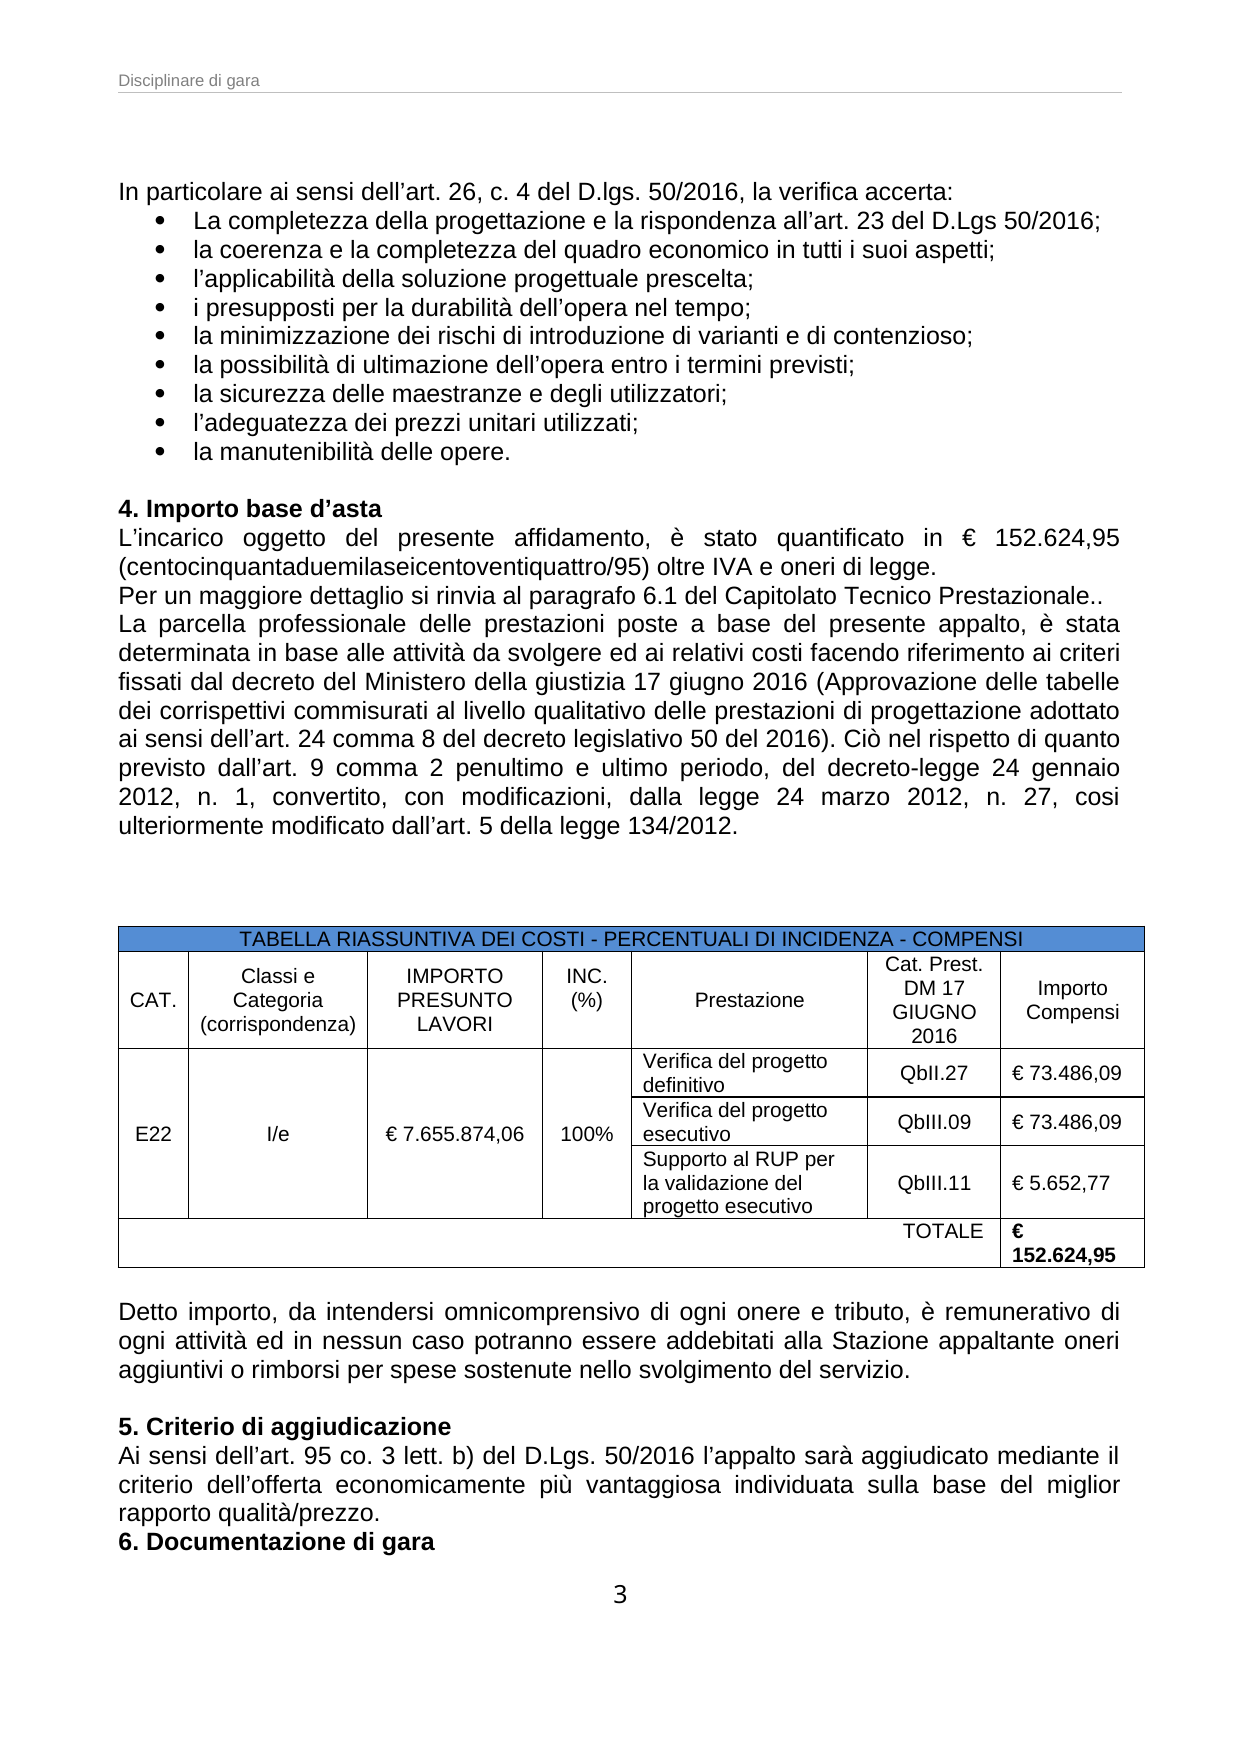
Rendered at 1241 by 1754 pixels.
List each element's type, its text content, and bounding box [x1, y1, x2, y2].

text Per un maggiore dettaglio si rinvia al paragrafo 6.1 del Capitolato Tecnico Prestazionale.. [118, 581, 1122, 609]
text 4. Importo base d’asta [118, 494, 1122, 523]
table_cell QbIII.09 [868, 1098, 1000, 1145]
table_cell Classi e Categoria (corrispondenza) [189, 952, 367, 1047]
text 5. Criterio di aggiudicazione [118, 1412, 1122, 1441]
table_cell 100% [543, 1049, 631, 1218]
table_cell INC. (%) [543, 952, 631, 1047]
table_cell Verifica del progetto esecutivo [632, 1098, 867, 1145]
table_cell E22 [119, 1049, 188, 1218]
table_cell € 73.486,09 [1001, 1049, 1144, 1096]
table_cell € 7.655.874,06 [368, 1049, 542, 1218]
list la manutenibilità delle opere. [156, 437, 1122, 466]
list i presupposti per la durabilità dell’opera nel tempo; [156, 292, 1122, 321]
table_cell € 73.486,09 [1001, 1098, 1144, 1145]
text In particolare ai sensi dell’art. 26, c. 4 del D.lgs. 50/2016, la verifica accerta: [118, 177, 1122, 206]
list la possibilità di ultimazione dell’opera entro i termini previsti; [156, 350, 1122, 379]
table_cell Importo Compensi [1001, 952, 1144, 1047]
text Ai sensi dell’art. 95 co. 3 lett. b) del D.Lgs. 50/2016 l’appalto sarà aggiudicato mediante il criterio dell’offerta economicamente più vantaggiosa individuata sulla base del miglior rapporto qualità/prezzo. [118, 1441, 1122, 1527]
table_cell Supporto al RUP per la validazione del progetto esecutivo [632, 1146, 867, 1218]
table_header TABELLA RIASSUNTIVA DEI COSTI - PERCENTUALI DI INCIDENZA - COMPENSI [119, 927, 1144, 951]
list l’applicabilità della soluzione progettuale prescelta; [156, 264, 1122, 292]
table_cell Cat. Prest. DM 17 GIUGNO 2016 [868, 952, 1000, 1047]
list la minimizzazione dei rischi di introduzione di varianti e di contenzioso; [156, 321, 1122, 350]
table_cell Prestazione [632, 952, 867, 1047]
text Detto importo, da intendersi omnicomprensivo di ogni onere e tributo, è remunerativo di ogni attività ed in nessun caso potranno essere addebitati alla Stazione appaltante oneri aggiuntivi o rimborsi per spese sostenute nello svolgimento del servizio. [118, 1297, 1122, 1383]
table_cell QbII.27 [868, 1049, 1000, 1096]
list l’adeguatezza dei prezzi unitari utilizzati; [156, 408, 1122, 437]
list La completezza della progettazione e la rispondenza all’art. 23 del D.Lgs 50/2016; [156, 206, 1122, 235]
table_cell IMPORTO PRESUNTO LAVORI [368, 952, 542, 1047]
table_cell I/e [189, 1049, 367, 1218]
text 6. Documentazione di gara [118, 1527, 1122, 1556]
list la coerenza e la completezza del quadro economico in tutti i suoi aspetti; [156, 235, 1122, 264]
table_cell € 152.624,95 [1001, 1219, 1144, 1267]
text La parcella professionale delle prestazioni poste a base del presente appalto, è stata determinata in base alle attività da svolgere ed ai relativi costi facendo riferimento ai criteri fissati dal decreto del Ministero della giustizia 17 giugno 2016 (Approvazione delle tabelle dei corrispettivi commisurati al livello qualitativo delle prestazioni di progettazione adottato ai sensi dell’art. 24 comma 8 del decreto legislativo 50 del 2016). Ciò nel rispetto di quanto previsto dall’art. 9 comma 2 penultimo e ultimo periodo, del decreto-legge 24 gennaio 2012, n. 1, convertito, con modificazioni, dalla legge 24 marzo 2012, n. 27, cosi ulteriormente modificato dall’art. 5 della legge 134/2012. [118, 609, 1122, 839]
list la sicurezza delle maestranze e degli utilizzatori; [156, 379, 1122, 408]
table_cell TOTALE [119, 1219, 1000, 1267]
table_cell CAT. [119, 952, 188, 1047]
table_cell QbIII.11 [868, 1146, 1000, 1218]
table_cell € 5.652,77 [1001, 1146, 1144, 1218]
text L’incarico oggetto del presente affidamento, è stato quantificato in € 152.624,95 (centocinquantaduemilaseicentoventiquattro/95) oltre IVA e oneri di legge. [118, 523, 1122, 581]
table_cell ­­­­­­­­­­Verifica del progetto definitivo [632, 1049, 867, 1096]
